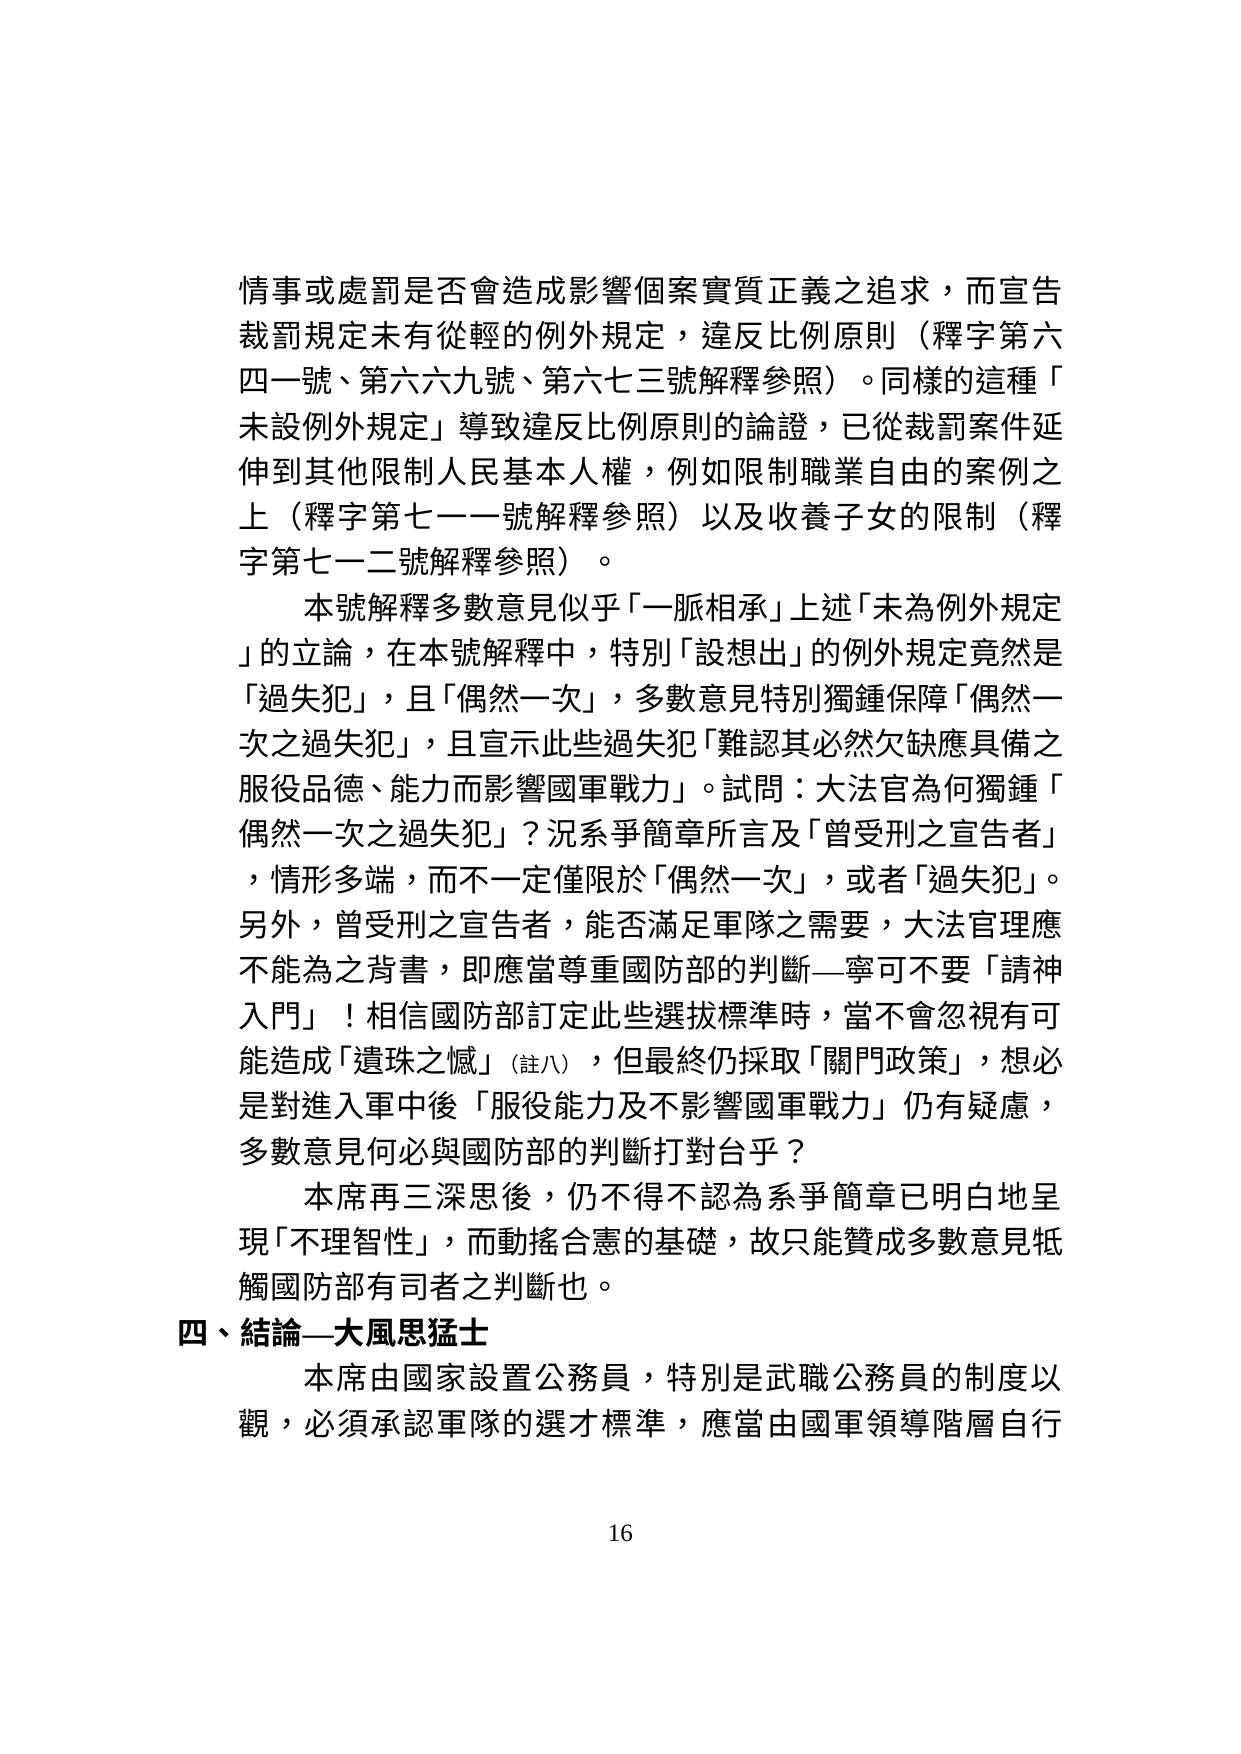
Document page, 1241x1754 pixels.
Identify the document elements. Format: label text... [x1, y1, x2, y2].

text 本號解釋多數意見似乎「一脈相承」上述「未為例外規定」的立論，在本號解釋中，特別「設想出」的例外規定竟然是「過失犯」，且「偶然一次」，多數意見特別獨鍾保障「偶然一次之過失犯」，且宣示此些過失犯「難認其必然欠缺應具備之服役品德、能力而影響國軍戰力」。試問：大法官為何獨鍾「偶然一次之過失犯」？況系爭簡章所言及「曾受刑之宣告者」，情形多端，而不一定僅限於「偶然一次」，或者「過失犯」。另外，曾受刑之宣告者，能否滿足軍隊之需要，大法官理應不能為之背書，即應當尊重國防部的判斷—寧可不要「請神入門」！相信國防部訂定此些選拔標準時，當不會忽視有可能造成「遺珠之憾」（註八），但最終仍採取「關門政策」，想必是對進入軍中後「服役能力及不影響國軍戰力」仍有疑慮，多數意見何必與國防部的判斷打對台乎？ [238, 583, 1063, 1172]
text 本席由國家設置公務員，特別是武職公務員的制度以觀，必須承認軍隊的選才標準，應當由國軍領導階層自行 [238, 1353, 1063, 1444]
text 本席再三深思後，仍不得不認為系爭簡章已明白地呈現「不理智性」，而動搖合憲的基礎，故只能贊成多數意見牴觸國防部有司者之判斷也。 [238, 1172, 1063, 1308]
text 情事或處罰是否會造成影響個案實質正義之追求，而宣告裁罰規定未有從輕的例外規定，違反比例原則（釋字第六四一號、第六六九號、第六七三號解釋參照）。同樣的這種「未設例外規定」導致違反比例原則的論證，已從裁罰案件延伸到其他限制人民基本人權，例如限制職業自由的案例之上（釋字第七一一號解釋參照）以及收養子女的限制（釋字第七一二號解釋參照）。 [238, 266, 1063, 583]
text 四、結論—大風思猛士 [177, 1308, 1063, 1353]
